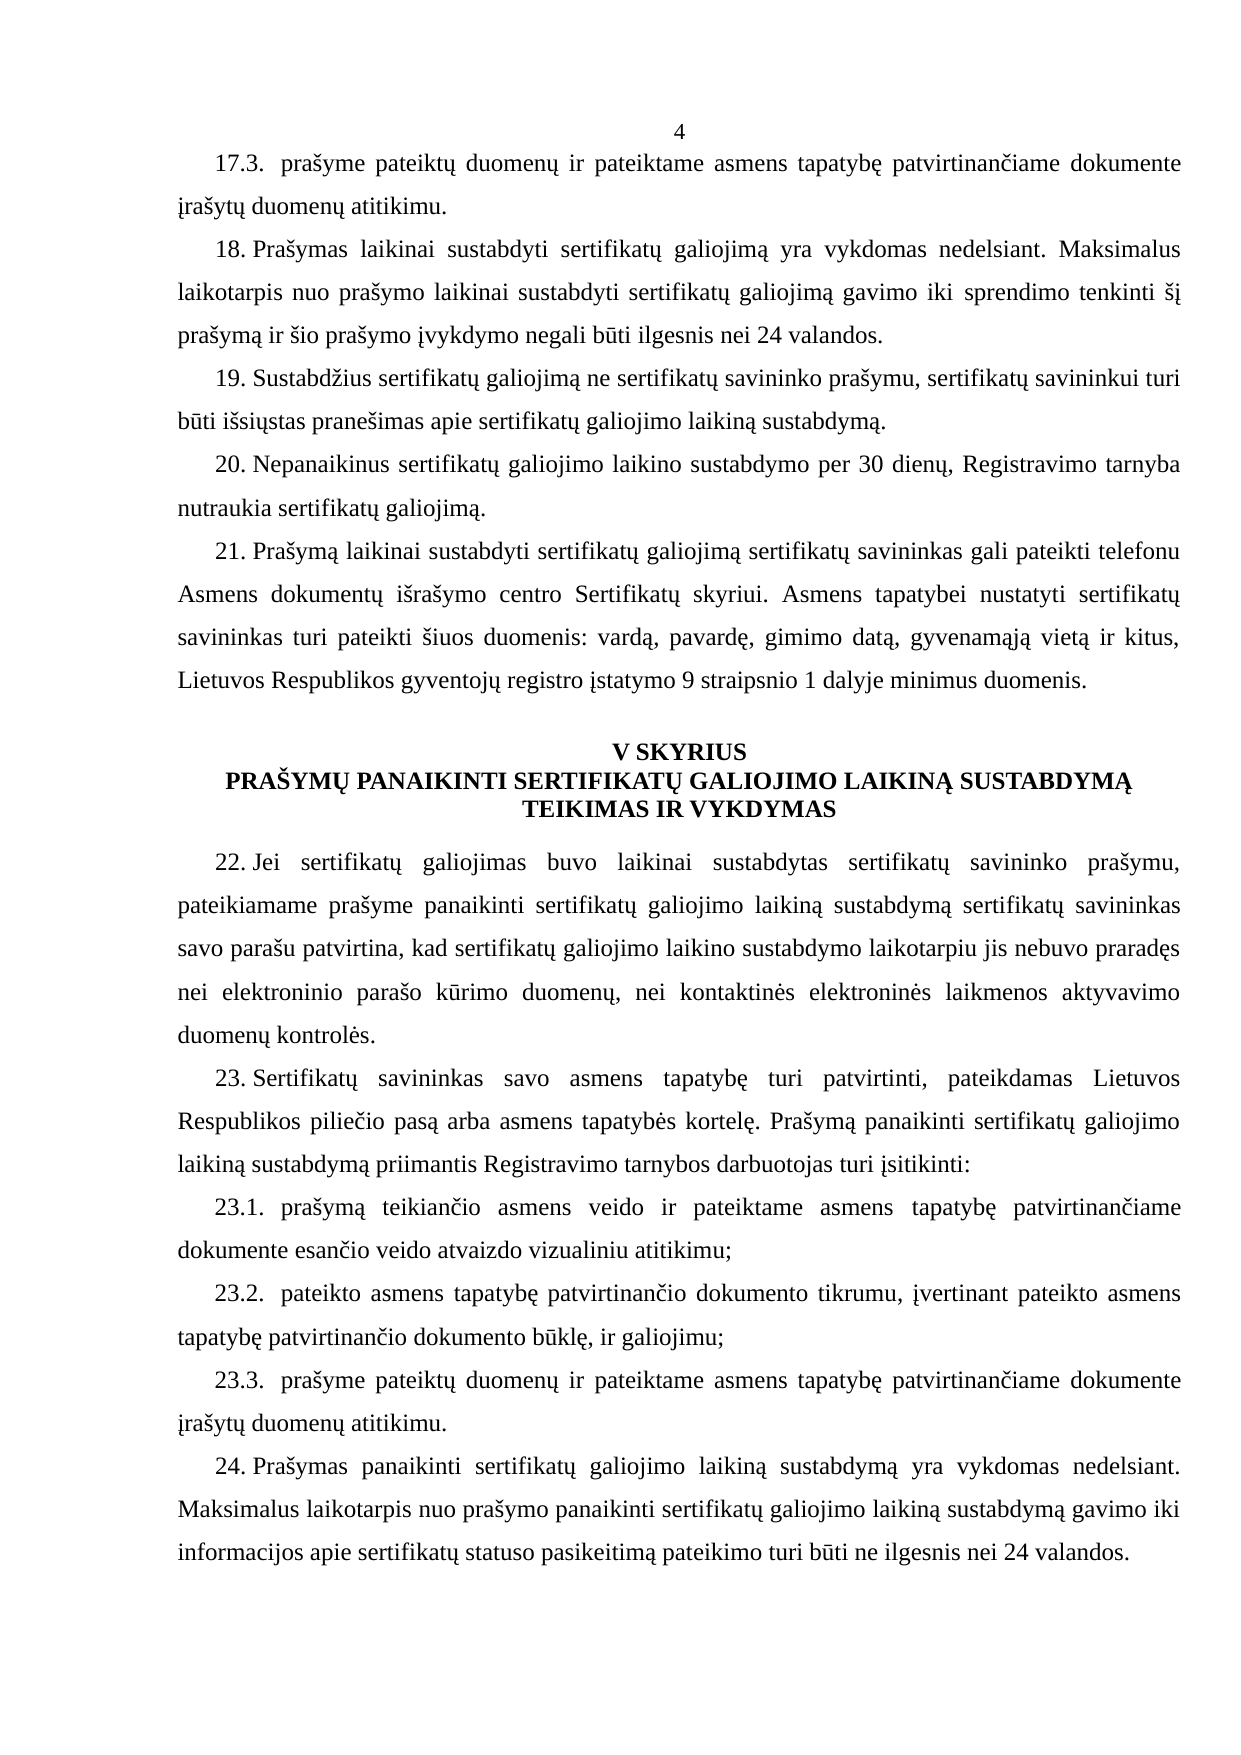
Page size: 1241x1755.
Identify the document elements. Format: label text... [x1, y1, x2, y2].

text 19. Sustabdžius sertifikatų galiojimą ne sertifikatų savininko prašymu, sertifikatų savininkui turi būti išsiųstas pranešimas apie sertifikatų galiojimo laikiną sustabdymą. [177, 363, 1181, 435]
text 23.3. prašyme pateiktų duomenų ir pateiktame asmens tapatybę patvirtinančiame dokumente įrašytų duomenų atitikimu. [177, 1365, 1181, 1437]
text V SKYRIUS [177, 737, 1181, 766]
text 24. Prašymas panaikinti sertifikatų galiojimo laikiną sustabdymą yra vykdomas nedelsiant. Maksimalus laikotarpis nuo prašymo panaikinti sertifikatų galiojimo laikiną sustabdymą gavimo iki informacijos apie sertifikatų statuso pasikeitimą pateikimo turi būti ne ilgesnis nei 24 valandos. [177, 1451, 1181, 1566]
text 22. Jei sertifikatų galiojimas buvo laikinai sustabdytas sertifikatų savininko prašymu, pateikiamame prašyme panaikinti sertifikatų galiojimo laikiną sustabdymą sertifikatų savininkas savo parašu patvirtina, kad sertifikatų galiojimo laikino sustabdymo laikotarpiu jis nebuvo praradęs nei elektroninio parašo kūrimo duomenų, nei kontaktinės elektroninės laikmenos aktyvavimo duomenų kontrolės. [177, 847, 1181, 1048]
text 20. Nepanaikinus sertifikatų galiojimo laikino sustabdymo per 30 dienų, Registravimo tarnyba nutraukia sertifikatų galiojimą. [177, 449, 1181, 521]
text 18. Prašymas laikinai sustabdyti sertifikatų galiojimą yra vykdomas nedelsiant. Maksimalus laikotarpis nuo prašymo laikinai sustabdyti sertifikatų galiojimą gavimo iki sprendimo tenkinti šį prašymą ir šio prašymo įvykdymo negali būti ilgesnis nei 24 valandos. [177, 234, 1181, 349]
text 17.3. prašyme pateiktų duomenų ir pateiktame asmens tapatybę patvirtinančiame dokumente įrašytų duomenų atitikimu. [177, 148, 1181, 219]
text Prašymų panaikinti sertifikatų galiojimo laikiną sustabdymą teikimas ir vykdymas [177, 766, 1181, 823]
text 23.2. pateikto asmens tapatybę patvirtinančio dokumento tikrumu, įvertinant pateikto asmens tapatybę patvirtinančio dokumento būklę, ir galiojimu; [177, 1278, 1181, 1350]
text 21. Prašymą laikinai sustabdyti sertifikatų galiojimą sertifikatų savininkas gali pateikti telefonu Asmens dokumentų išrašymo centro Sertifikatų skyriui. Asmens tapatybei nustatyti sertifikatų savininkas turi pateikti šiuos duomenis: vardą, pavardę, gimimo datą, gyvenamąją vietą ir kitus, Lietuvos Respublikos gyventojų registro įstatymo 9 straipsnio 1 dalyje minimus duomenis. [177, 536, 1181, 694]
text 23. Sertifikatų savininkas savo asmens tapatybę turi patvirtinti, pateikdamas Lietuvos Respublikos piliečio pasą arba asmens tapatybės kortelę. Prašymą panaikinti sertifikatų galiojimo laikiną sustabdymą priimantis Registravimo tarnybos darbuotojas turi įsitikinti: [177, 1063, 1181, 1178]
text 23.1. prašymą teikiančio asmens veido ir pateiktame asmens tapatybę patvirtinančiame dokumente esančio veido atvaizdo vizualiniu atitikimu; [177, 1192, 1181, 1264]
